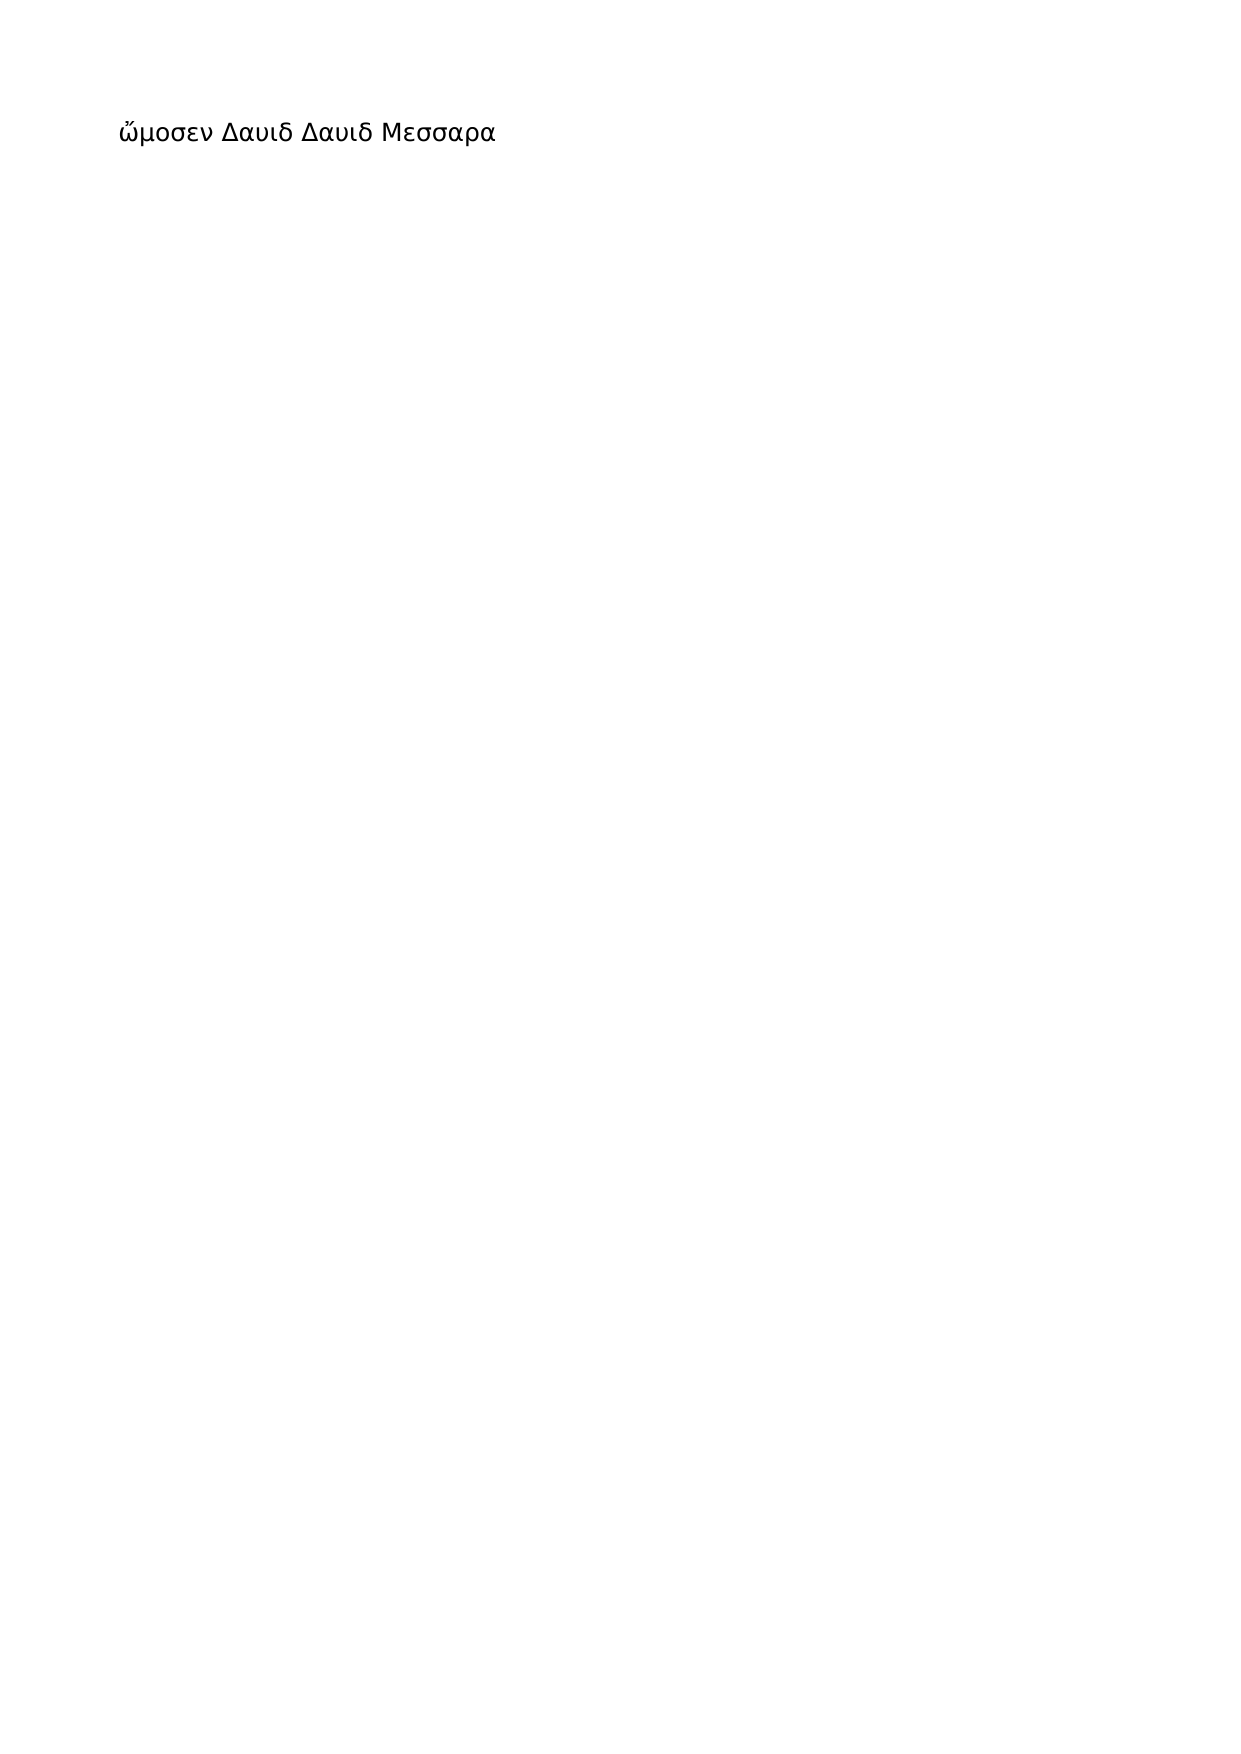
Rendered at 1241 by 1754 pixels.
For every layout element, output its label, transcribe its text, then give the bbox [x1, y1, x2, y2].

text ὤμοσεν Δαυιδ Δαυιδ Μεσσαρα [118, 118, 1122, 147]
